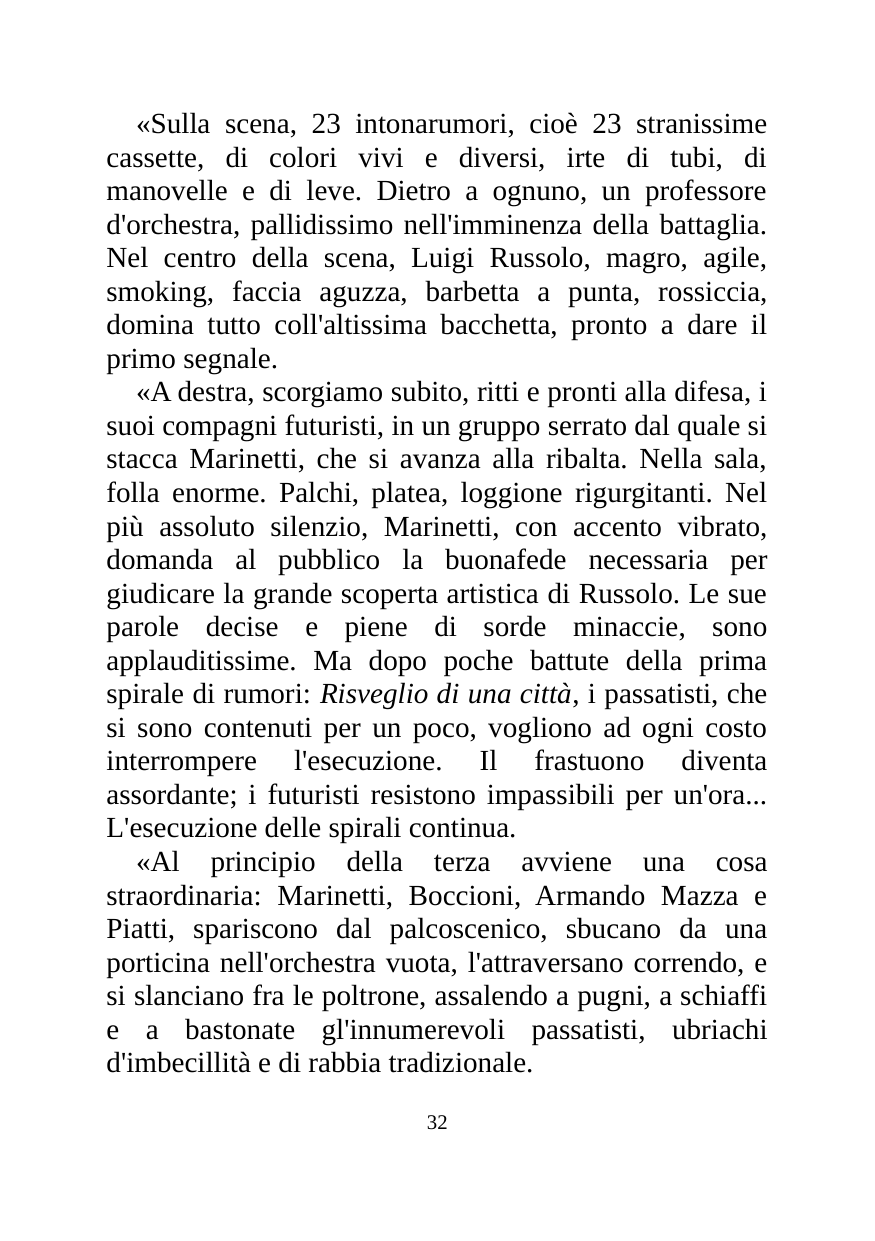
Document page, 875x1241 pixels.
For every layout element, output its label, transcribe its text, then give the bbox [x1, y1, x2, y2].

text «Sulla scena, 23 intonarumori, cioè 23 stranissime cassette, di colori vivi e diversi, irte di tubi, di manovelle e di leve. Dietro a ognuno, un professore d'orchestra, pallidissimo nell'imminenza della battaglia. Nel centro della scena, Luigi Russolo, magro, agile, smoking, faccia aguzza, barbetta a punta, rossiccia, domina tutto coll'altissima bacchetta, pronto a dare il primo segnale. [106, 106, 768, 374]
text «A destra, scorgiamo subito, ritti e pronti alla difesa, i suoi compagni futuristi, in un gruppo serrato dal quale si stacca Marinetti, che si avanza alla ribalta. Nella sala, folla enorme. Palchi, platea, loggione rigurgitanti. Nel più assoluto silenzio, Marinetti, con accento vibrato, domanda al pubblico la buonafede necessaria per giudicare la grande scoperta artistica di Russolo. Le sue parole decise e piene di sorde minaccie, sono applauditissime. Ma dopo poche battute della prima spirale di rumori: Risveglio di una città, i passatisti, che si sono contenuti per un poco, vogliono ad ogni costo interrompere l'esecuzione. Il frastuono diventa assordante; i futuristi resistono impassibili per un'ora... L'esecuzione delle spirali continua. [106, 374, 768, 844]
text «Al principio della terza avviene una cosa straordinaria: Marinetti, Boccioni, Armando Mazza e Piatti, spariscono dal palcoscenico, sbucano da una porticina nell'orchestra vuota, l'attraversano correndo, e si slanciano fra le poltrone, assalendo a pugni, a schiaffi e a bastonate gl'innumerevoli passatisti, ubriachi d'imbecillità e di rabbia tradizionale. [106, 844, 768, 1079]
